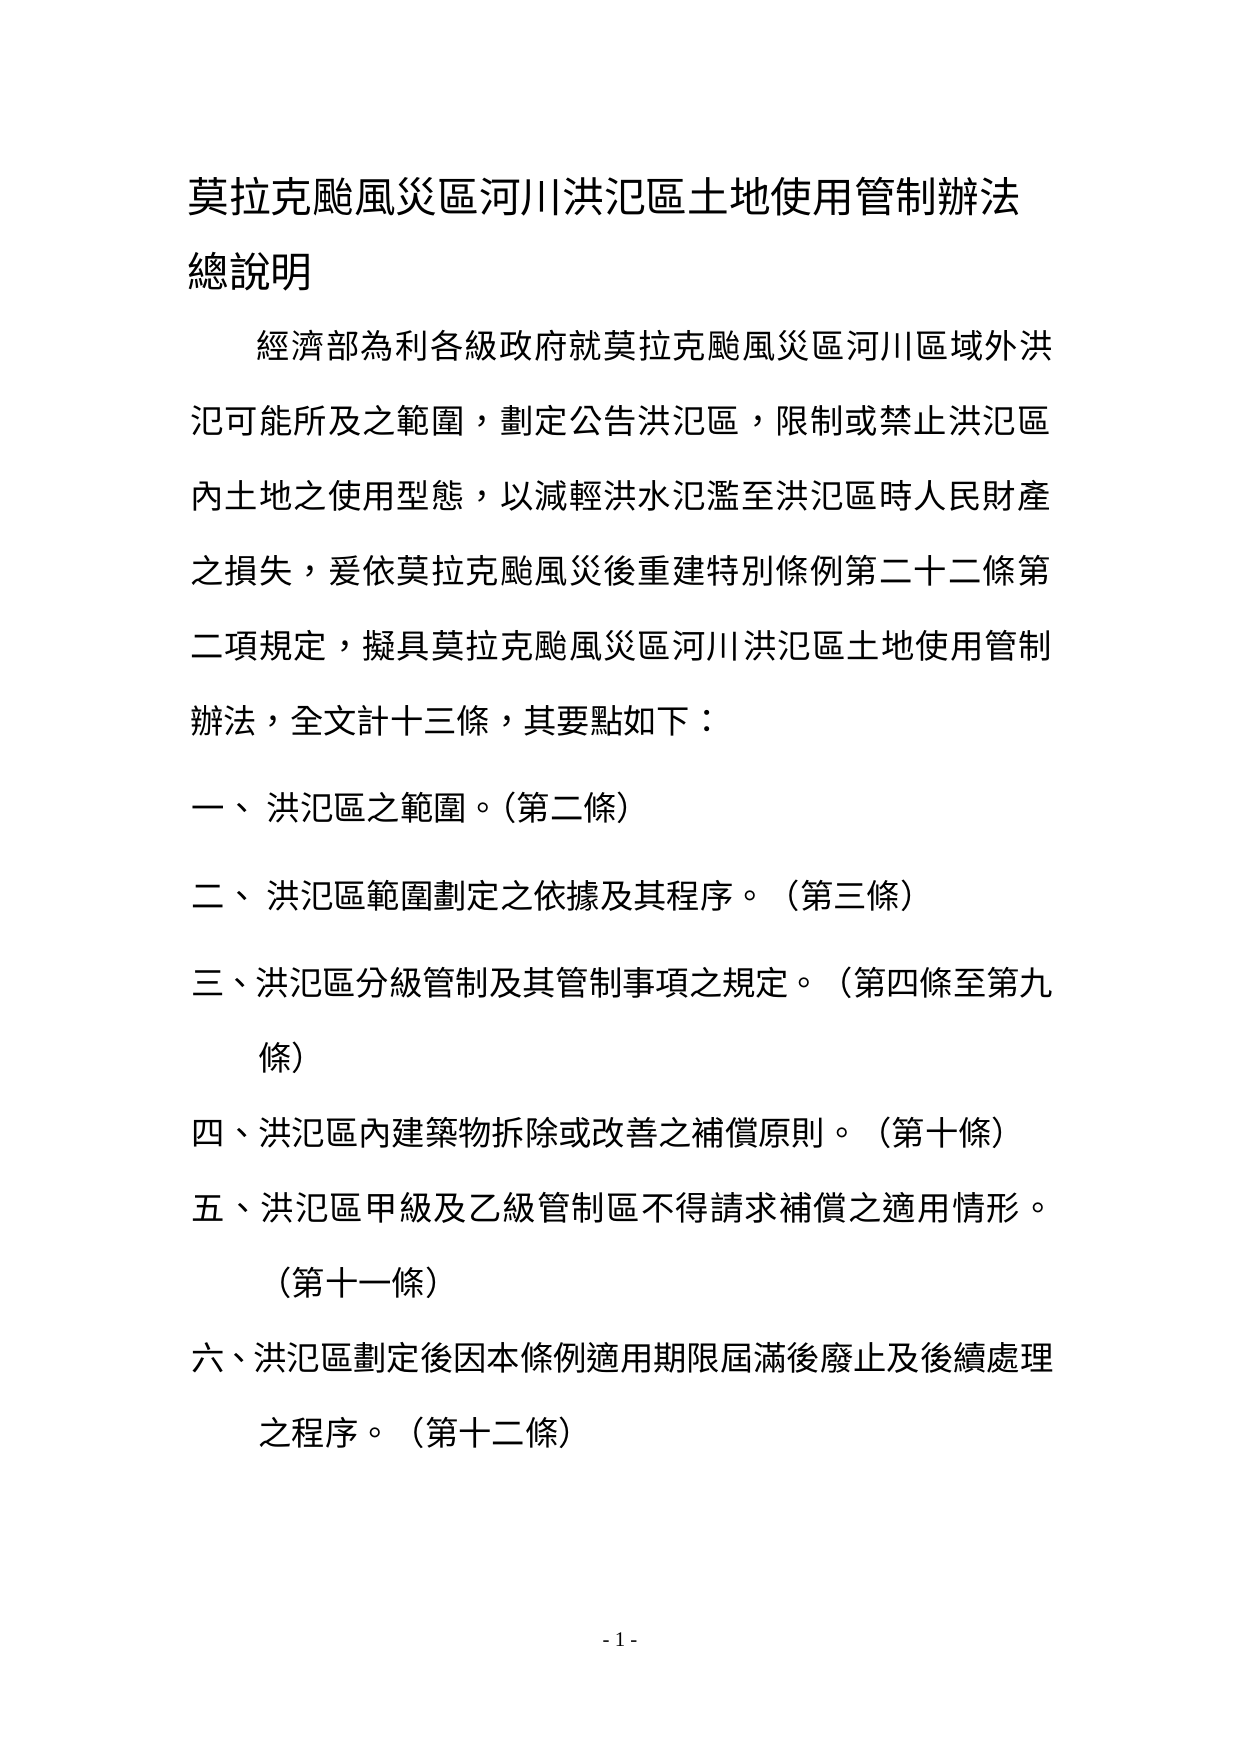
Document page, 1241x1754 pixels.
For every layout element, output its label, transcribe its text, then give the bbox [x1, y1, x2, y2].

list 洪氾區之範圍。（第二條） [191, 769, 1053, 844]
text 莫拉克颱風災區河川洪氾區土地使用管制辦法總說明 [187, 156, 1053, 306]
text 六、洪氾區劃定後因本條例適用期限屆滿後廢止及後續處理之程序。（第十二條） [191, 1319, 1053, 1469]
list 洪氾區範圍劃定之依據及其程序。（第三條） [191, 856, 1053, 931]
text 經濟部為利各級政府就莫拉克颱風災區河川區域外洪氾可能所及之範圍，劃定公告洪氾區，限制或禁止洪氾區內土地之使用型態，以減輕洪水氾濫至洪氾區時人民財產之損失，爰依莫拉克颱風災後重建特別條例第二十二條第二項規定，擬具莫拉克颱風災區河川洪氾區土地使用管制辦法，全文計十三條，其要點如下： [190, 306, 1053, 756]
text 四、洪氾區內建築物拆除或改善之補償原則。（第十條） [191, 1094, 1053, 1169]
text 五、洪氾區甲級及乙級管制區不得請求補償之適用情形。（第十一條） [191, 1169, 1053, 1319]
text 三、洪氾區分級管制及其管制事項之規定。（第四條至第九條） [191, 944, 1053, 1094]
